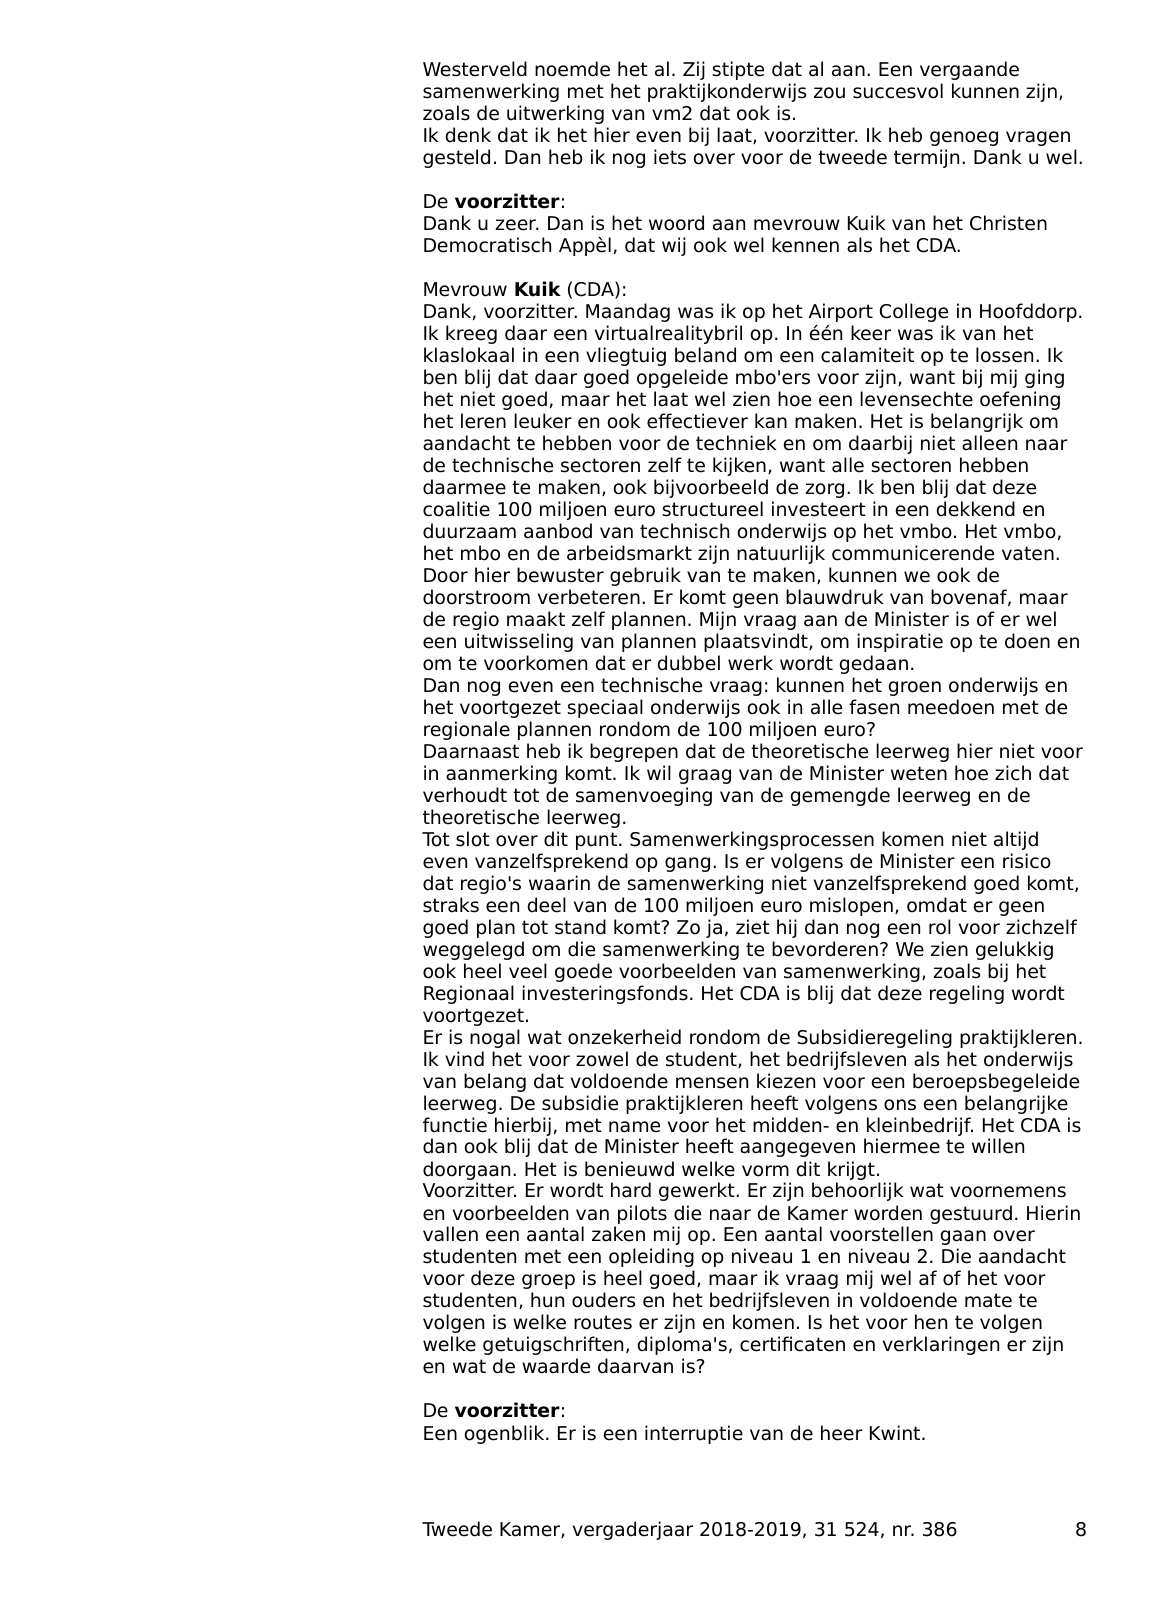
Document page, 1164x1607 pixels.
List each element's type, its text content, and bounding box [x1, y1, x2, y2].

text Er is nogal wat onzekerheid rondom de Subsidieregeling praktijkleren. Ik vind het voor zowel de student, het bedrijfsleven als het onderwijs van belang dat voldoende mensen kiezen voor een beroepsbegeleide leerweg. De subsidie praktijkleren heeft volgens ons een belangrijke functie hierbij, met name voor het midden- en kleinbedrijf. Het CDA is dan ook blij dat de Minister heeft aangegeven hiermee te willen doorgaan. Het is benieuwd welke vorm dit krijgt. [422, 1027, 1087, 1180]
text De voorzitter: [422, 1400, 1087, 1422]
text Westerveld noemde het al. Zij stipte dat al aan. Een vergaande samenwerking met het praktijkonderwijs zou succesvol kunnen zijn, zoals de uitwerking van vm2 dat ook is. [422, 59, 1087, 125]
text Een ogenblik. Er is een interruptie van de heer Kwint. [422, 1422, 1087, 1444]
text Dank, voorzitter. Maandag was ik op het Airport College in Hoofddorp. Ik kreeg daar een virtualrealitybril op. In één keer was ik van het klaslokaal in een vliegtuig beland om een calamiteit op te lossen. Ik ben blij dat daar goed opgeleide mbo'ers voor zijn, want bij mij ging het niet goed, maar het laat wel zien hoe een levensechte oefening het leren leuker en ook effectiever kan maken. Het is belangrijk om aandacht te hebben voor de techniek en om daarbij niet alleen naar de technische sectoren zelf te kijken, want alle sectoren hebben daarmee te maken, ook bijvoorbeeld de zorg. Ik ben blij dat deze coalitie 100 miljoen euro structureel investeert in een dekkend en duurzaam aanbod van technisch onderwijs op het vmbo. Het vmbo, het mbo en de arbeidsmarkt zijn natuurlijk communicerende vaten. Door hier bewuster gebruik van te maken, kunnen we ook de doorstroom verbeteren. Er komt geen blauwdruk van bovenaf, maar de regio maakt zelf plannen. Mijn vraag aan de Minister is of er wel een uitwisseling van plannen plaatsvindt, om inspiratie op te doen en om te voorkomen dat er dubbel werk wordt gedaan. [422, 301, 1087, 675]
text De voorzitter: [422, 191, 1087, 213]
text Dan nog even een technische vraag: kunnen het groen onderwijs en het voortgezet speciaal onderwijs ook in alle fasen meedoen met de regionale plannen rondom de 100 miljoen euro? [422, 675, 1087, 741]
text Ik denk dat ik het hier even bij laat, voorzitter. Ik heb genoeg vragen gesteld. Dan heb ik nog iets over voor de tweede termijn. Dank u wel. [422, 125, 1087, 169]
text Tot slot over dit punt. Samenwerkingsprocessen komen niet altijd even vanzelfsprekend op gang. Is er volgens de Minister een risico dat regio's waarin de samenwerking niet vanzelfsprekend goed komt, straks een deel van de 100 miljoen euro mislopen, omdat er geen goed plan tot stand komt? Zo ja, ziet hij dan nog een rol voor zichzelf weggelegd om die samenwerking te bevorderen? We zien gelukkig ook heel veel goede voorbeelden van samenwerking, zoals bij het Regionaal investeringsfonds. Het CDA is blij dat deze regeling wordt voortgezet. [422, 829, 1087, 1027]
text Dank u zeer. Dan is het woord aan mevrouw Kuik van het Christen Democratisch Appèl, dat wij ook wel kennen als het CDA. [422, 213, 1087, 257]
text Daarnaast heb ik begrepen dat de theoretische leerweg hier niet voor in aanmerking komt. Ik wil graag van de Minister weten hoe zich dat verhoudt tot de samenvoeging van de gemengde leerweg en de theoretische leerweg. [422, 741, 1087, 829]
text Mevrouw Kuik (CDA): [422, 279, 1087, 301]
text Voorzitter. Er wordt hard gewerkt. Er zijn behoorlijk wat voornemens en voorbeelden van pilots die naar de Kamer worden gestuurd. Hierin vallen een aantal zaken mij op. Een aantal voorstellen gaan over studenten met een opleiding op niveau 1 en niveau 2. Die aandacht voor deze groep is heel goed, maar ik vraag mij wel af of het voor studenten, hun ouders en het bedrijfsleven in voldoende mate te volgen is welke routes er zijn en komen. Is het voor hen te volgen welke getuigschriften, diploma's, certificaten en verklaringen er zijn en wat de waarde daarvan is? [422, 1180, 1087, 1378]
